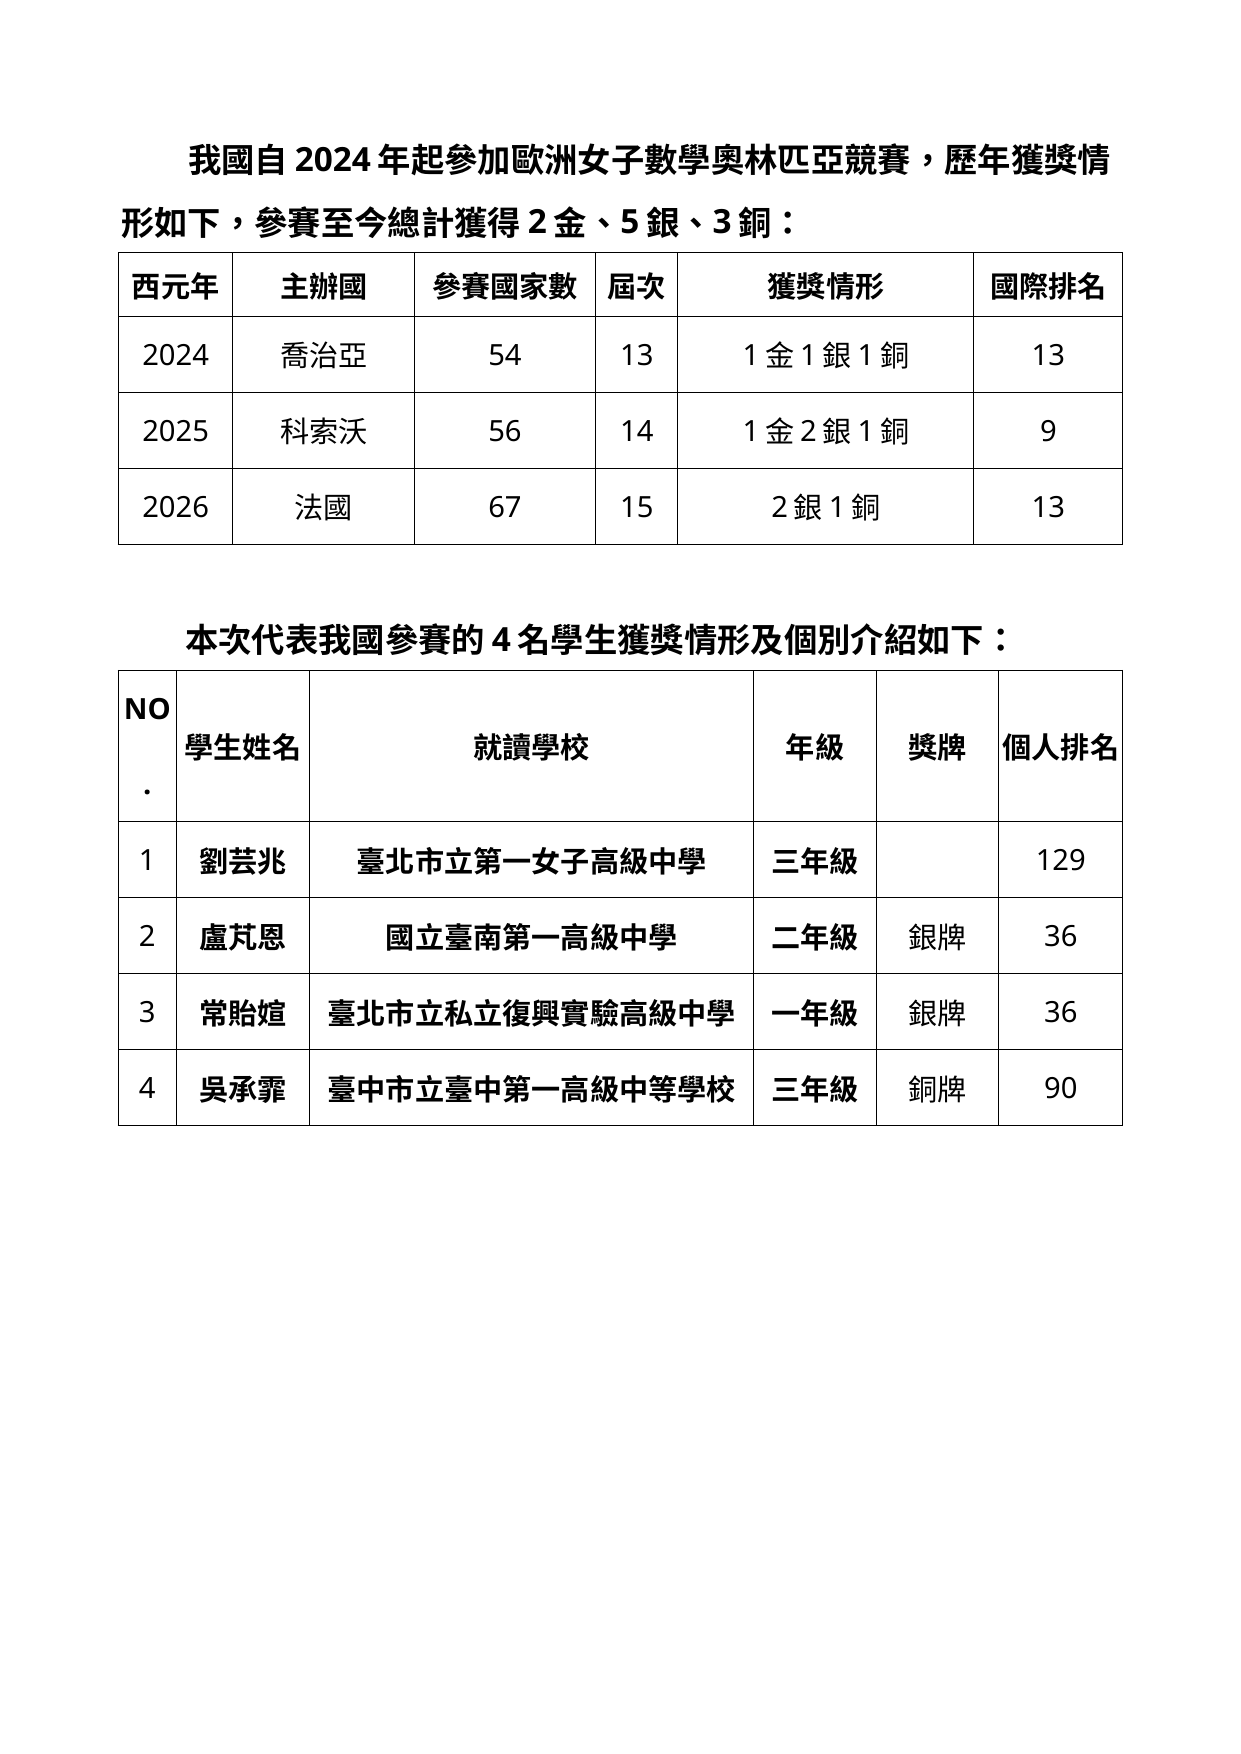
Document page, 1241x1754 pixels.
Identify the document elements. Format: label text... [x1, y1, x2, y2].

table_cell 西元年 [119, 253, 232, 316]
table_cell 三年級 [754, 822, 876, 897]
table_cell 1金2銀1銅 [678, 393, 973, 468]
table_cell 4 [119, 1050, 176, 1125]
table_cell 銀牌 [877, 974, 998, 1049]
table_header 學生姓名 [177, 671, 309, 821]
table_cell 科索沃 [233, 393, 414, 468]
table_cell 36 [999, 974, 1122, 1049]
table_cell 國立臺南第一高級中學 [310, 898, 753, 973]
table_cell 屆次 [596, 253, 677, 316]
table_cell 參賽國家數 [415, 253, 595, 316]
table_cell 13 [974, 469, 1122, 544]
table_header 年級 [754, 671, 876, 821]
table_cell 臺北市立私立復興實驗高級中學 [310, 974, 753, 1049]
table_cell 臺北市立第一女子高級中學 [310, 822, 753, 897]
table_cell 56 [415, 393, 595, 468]
table_cell 1 [119, 822, 176, 897]
table_cell 15 [596, 469, 677, 544]
table_cell 法國 [233, 469, 414, 544]
table_cell 銅牌 [877, 1050, 998, 1125]
table_cell 臺中市立臺中第一高級中等學校 [310, 1050, 753, 1125]
table_cell 13 [596, 317, 677, 392]
table_cell 13 [974, 317, 1122, 392]
table_cell 劉芸兆 [177, 822, 309, 897]
table_cell [877, 822, 998, 897]
table_cell 1金1銀1銅 [678, 317, 973, 392]
table_cell 3 [119, 974, 176, 1049]
table_cell 2025 [119, 393, 232, 468]
table_cell 三年級 [754, 1050, 876, 1125]
table_cell 2024 [119, 317, 232, 392]
text 本次代表我國參賽的4名學生獲獎情形及個別介紹如下： [118, 607, 1122, 670]
table_cell 二年級 [754, 898, 876, 973]
table_cell 9 [974, 393, 1122, 468]
table_header 個人排名 [999, 671, 1122, 821]
table_header 就讀學校 [310, 671, 753, 821]
table_cell 2 [119, 898, 176, 973]
table_cell 銀牌 [877, 898, 998, 973]
table_cell 主辦國 [233, 253, 414, 316]
table_cell 吳承霏 [177, 1050, 309, 1125]
table_header NO. [119, 671, 176, 821]
table_cell 盧芃恩 [177, 898, 309, 973]
table_cell 2026 [119, 469, 232, 544]
table_cell 54 [415, 317, 595, 392]
table_header 我國自2024年起參加歐洲女子數學奧林匹亞競賽，歷年獲獎情形如下，參賽至今總計獲得2金、5銀、3銅： [118, 127, 1122, 252]
table_cell 獲獎情形 [678, 253, 973, 316]
table_cell 67 [415, 469, 595, 544]
table_cell 國際排名 [974, 253, 1122, 316]
table_cell 14 [596, 393, 677, 468]
table_cell 喬治亞 [233, 317, 414, 392]
table_cell 90 [999, 1050, 1122, 1125]
table_header 獎牌 [877, 671, 998, 821]
table_cell 129 [999, 822, 1122, 897]
table_cell 常貽媗 [177, 974, 309, 1049]
table_cell 一年級 [754, 974, 876, 1049]
table_cell 2銀1銅 [678, 469, 973, 544]
table_cell 36 [999, 898, 1122, 973]
